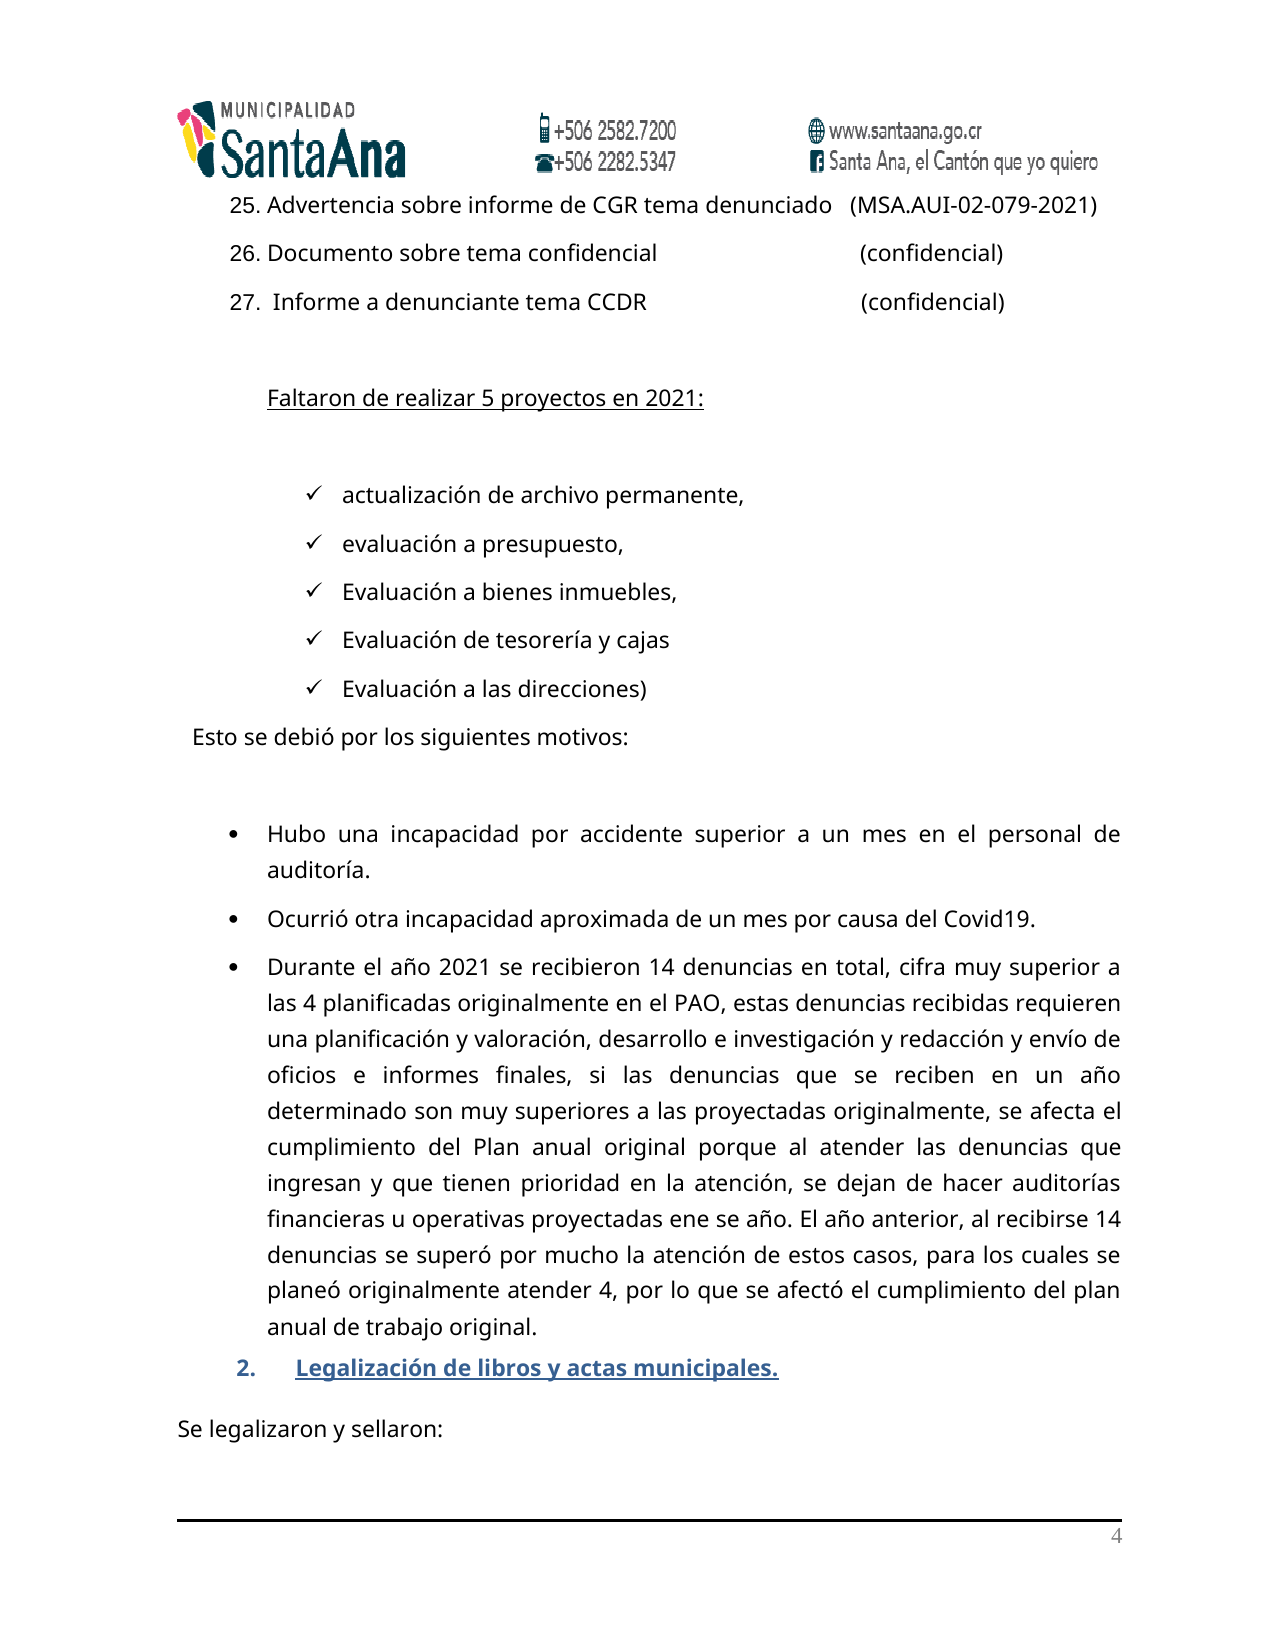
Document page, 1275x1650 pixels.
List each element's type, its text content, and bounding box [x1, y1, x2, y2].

list Legalización de libros y actas municipales. [236, 1352, 1122, 1383]
text Se legalizaron y sellaron: [177, 1413, 1122, 1444]
table_header I TRIMESTRE Informe de Labores correspondiente al año 2020. (ICI-02-001-2021) Informe sobre tesorería, plataforma y contabilidad. (ICI-02-002-2021) Relación de hechos -Informe sobre aparentes irregularidades y responsabilidades ………………. (Documento confidencial) Advertencia al CCDR recursos girados a asociaciones (MSA.AUI-02-012-2021) Informe de cumplimiento de metas teletrabajo (MSA.AUI-02-012-2021) II TRIMESTRE Informe de contrataciones administ. por excepción. (MSA-AUI-ICI-02-003-2021) Informe sobre ayudas debido a Covid 19. (MSA-AUI-ICI-02-004-2021) Informe pagos retroactivos empleados de CCDR. (MSA-AUI-ICI-02.005-2021) Informe derogatoria normas TI Contraloría General (MSA-AUI-ICI-02-006-2021) Advertencia sobre transferencia de fondos públicos a entes privados sin contraprestación …………………..(MSA.AUI-02-021-2021) Informe sobre bosques de Santa Ana …………… (MSA.AUI-02-023-2021) Entrega informe denuncia Contraloría General. (Documento confidencial) III TRIMESTRE Informe de carácter confidencial …………………….. (Documento confidencial) Informe seguimiento recomendaciones de auditoría (MSA-AUI-ICI-02-007-2021) Informe sobre calle Los Delgado ……………….. (MSA-AUI-ICI-02-008-2021) Advertencia sobre becas a estudiantes al CM …….. (MSA.AUI-02-041-2021) Envío informe relación de hechos ……………………. (Documento confidencial ) Advertencia al CCDR sobre conflictos de interés en miembros de la junta directiva ……………………… (MSA.AUI-02-045-2021) IV TRIMESTRE Informe Autoevaluación de la calidad de la Auditoría (ICI-02-009-2021) Informe sobre la implementación de NICSP en MSA (ICI-02-010-2021) Informe referente a recursos girados a AEMAI (ICI-02-011-2021) Informe sobre permisos de construcción (ICI-02-012-2021) Envío a CGR de modificación Reglamento auditoría (MSA.AUI-02-072-2021 Envío Plan Anual 2022 a Concejo Municipal (MSA.AUI-02-075-2021) Advertencia sobre informe de CGR tema denunciado (MSA.AUI-02-079-2021) Documento sobre tema confidencial (confidencial) Informe a denunciante tema CCDR (confidencial) Faltaron de realizar 5 proyectos en 2021: actualización de archivo permanente, evaluación a presupuesto, Evaluación a bienes inmuebles, Evaluación de tesorería y cajas Evaluación a las direcciones) Esto se debió por los siguientes motivos: Hubo una incapacidad por accidente superior a un mes en el personal de auditoría. Ocurrió otra incapacidad aproximada de un mes por causa del Covid19. Durante el año 2021 se recibieron 14 denuncias en total, cifra muy superior a las 4 planificadas originalmente en el PAO, estas denuncias recibidas requieren una planificación y valoración, desarrollo e investigación y redacción y envío de oficios e informes finales, si las denuncias que se reciben en un año determinado son muy superiores a las proyectadas originalmente, se afecta el cumplimiento del Plan anual original porque al atender las denuncias que ingresan y que tienen prioridad en la atención, se dejan de hacer auditorías financieras u operativas proyectadas ene se año. El año anterior, al recibirse 14 denuncias se superó por mucho la atención de estos casos, para los cuales se planeó originalmente atender 4, por lo que se afectó el cumplimiento del plan anual de trabajo original. [185, 182, 1129, 1352]
